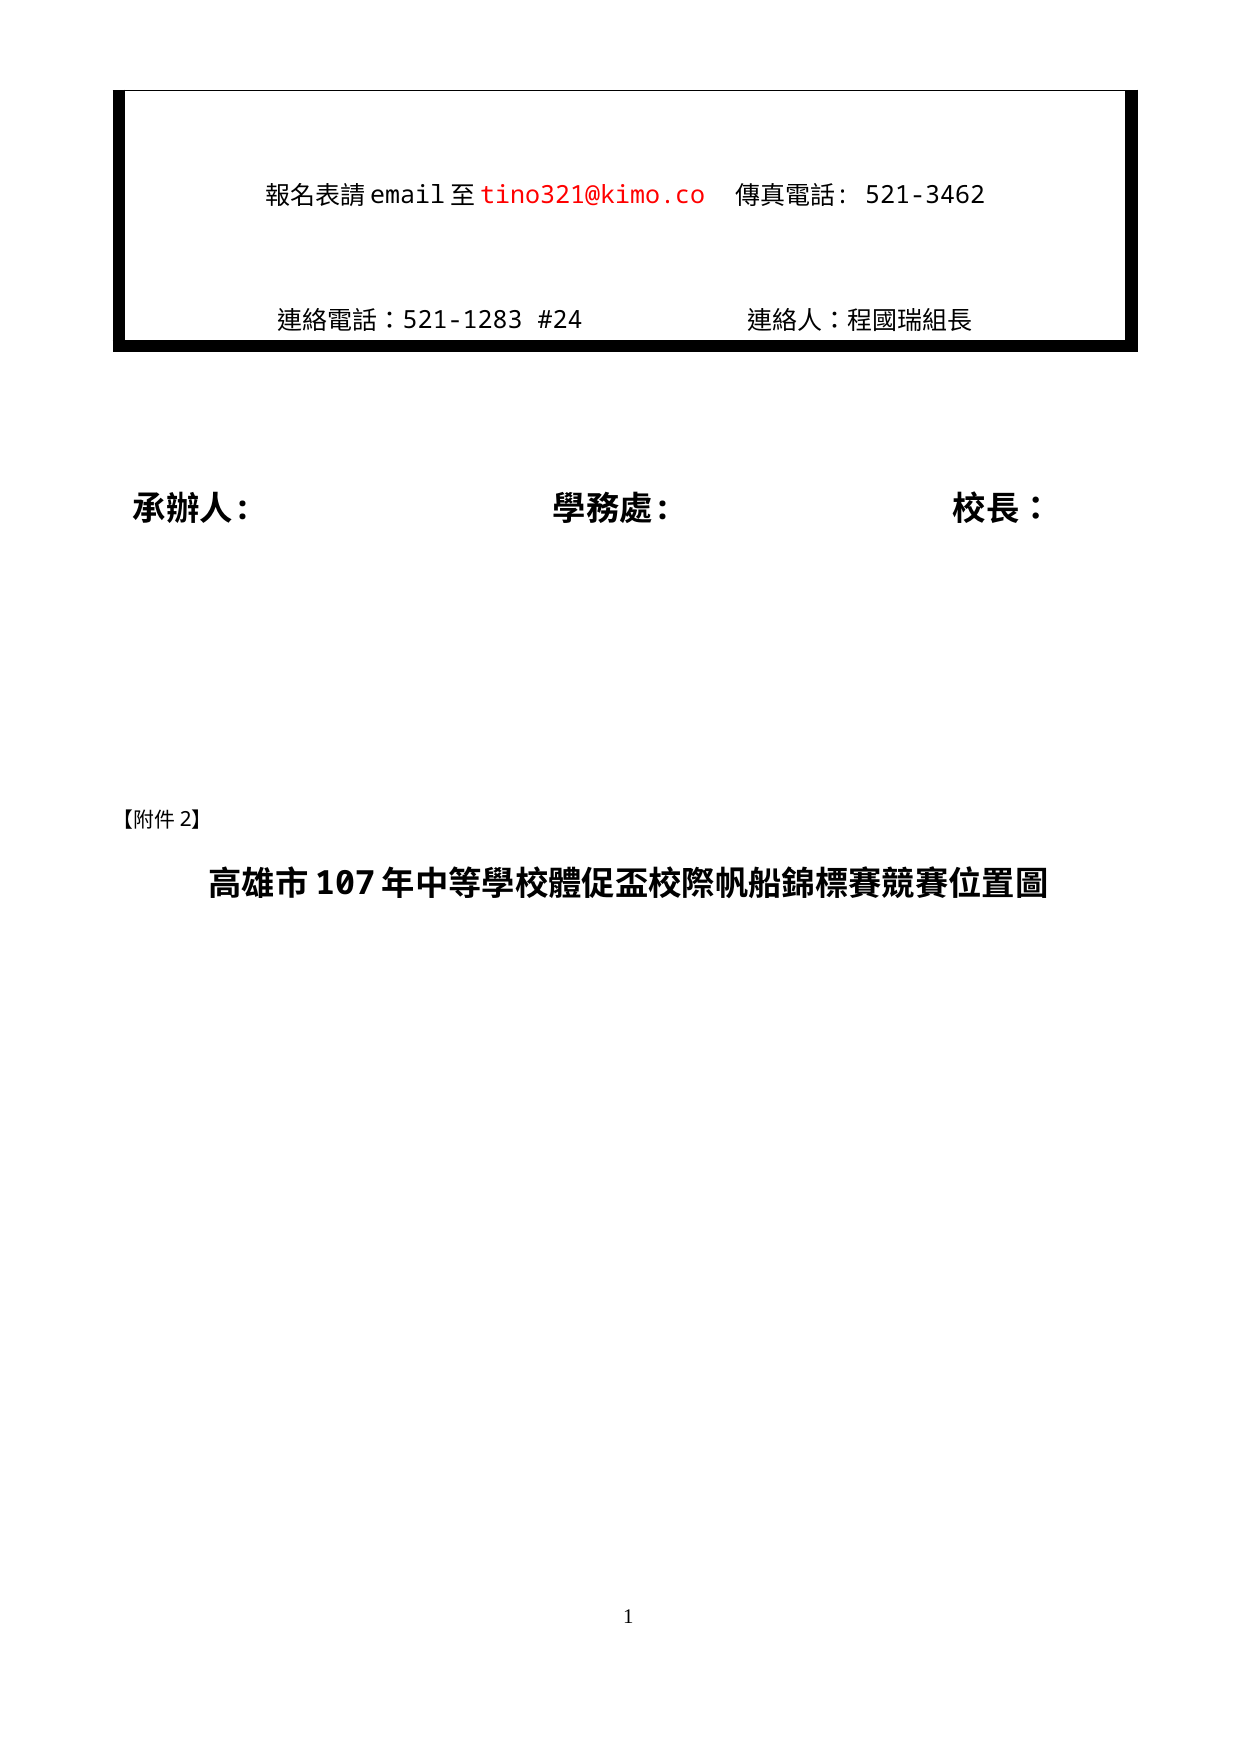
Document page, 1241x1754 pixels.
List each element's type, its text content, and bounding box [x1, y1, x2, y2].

table_cell 報名表請email至tino321@kimo.co 傳真電話: 521-3462 連絡電話：521-1283 #24 連絡人：程國瑞組長 [125, 91, 1125, 339]
text 【附件2】 [112, 777, 1144, 839]
text 承辦人: 學務處: 校長： [112, 464, 1144, 527]
text 高雄市107年中等學校體促盃校際帆船錦標賽競賽位置圖 [112, 839, 1144, 902]
